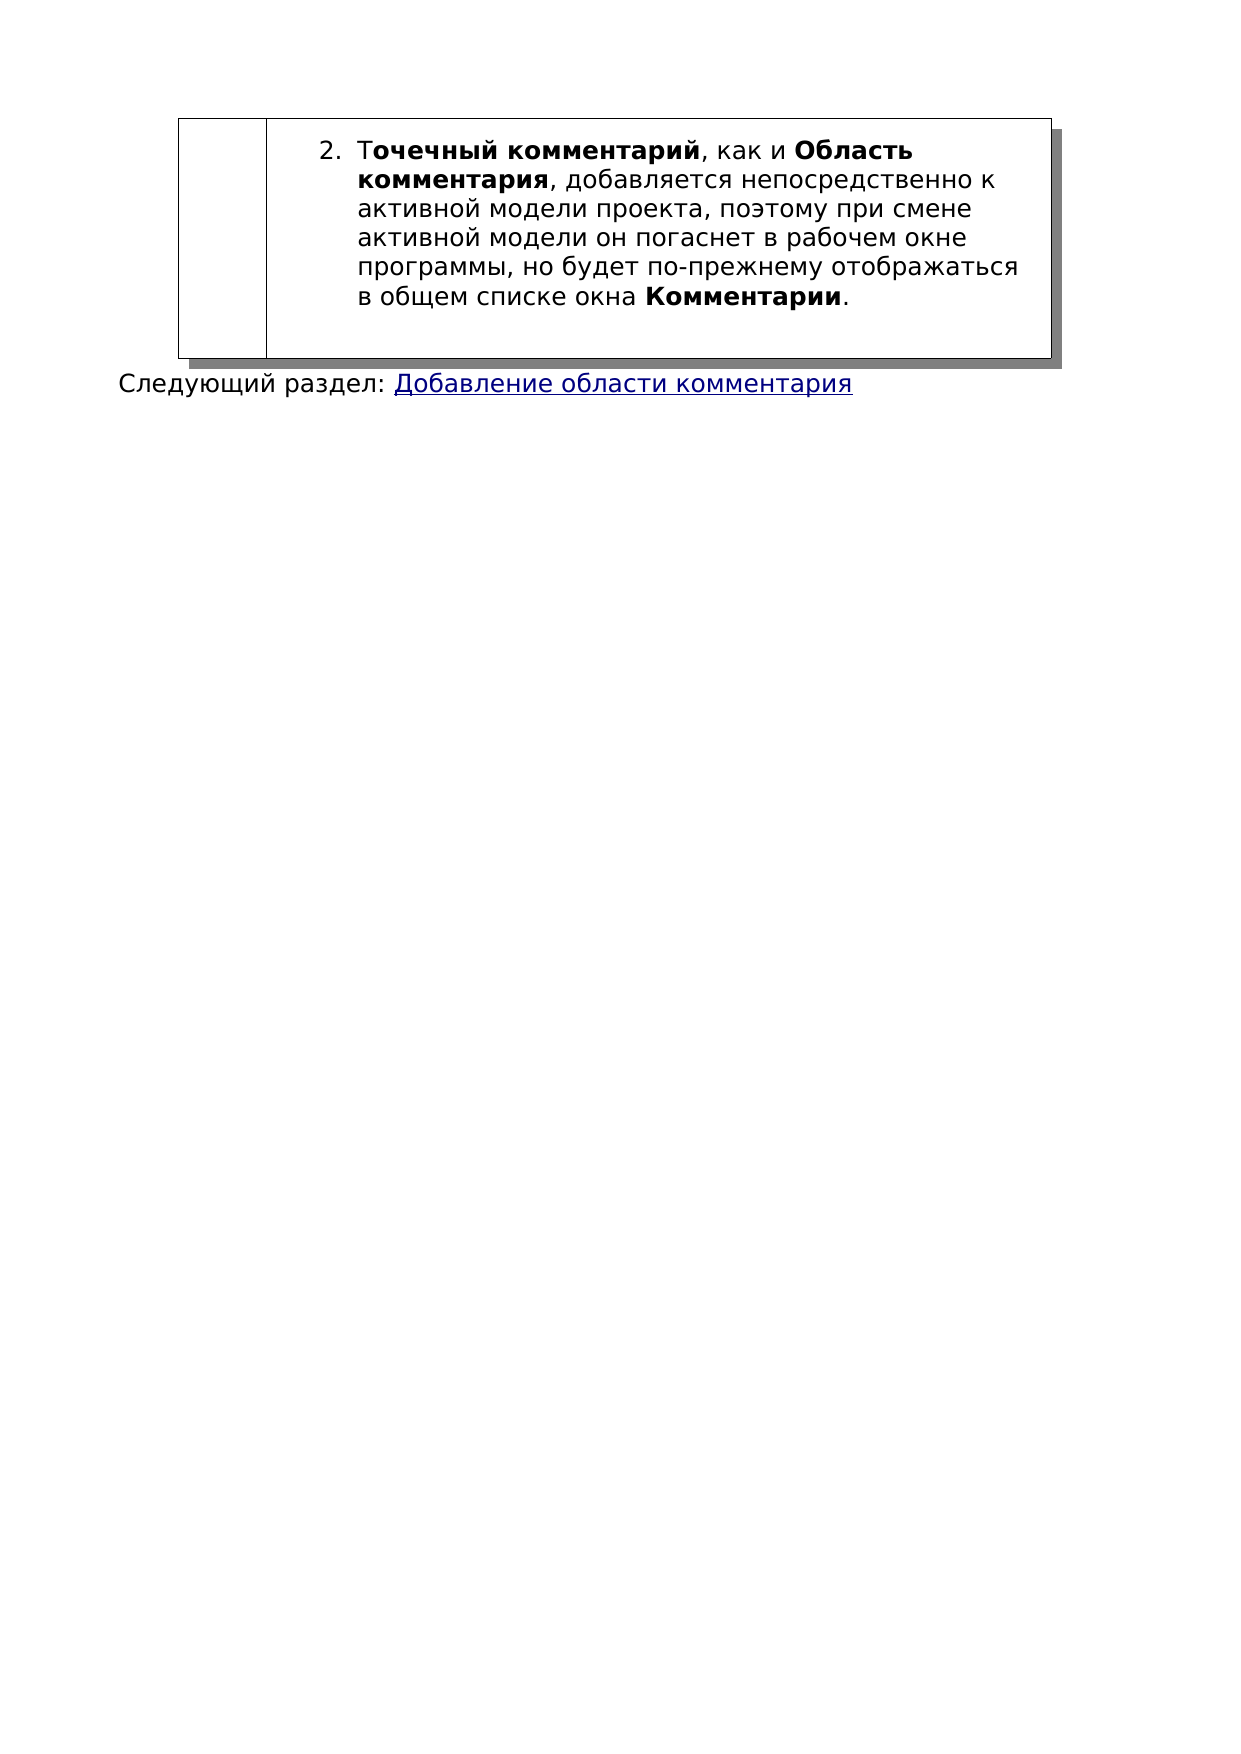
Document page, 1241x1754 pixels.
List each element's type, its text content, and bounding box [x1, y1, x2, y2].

text Следующий раздел: Добавление области комментария [118, 369, 1122, 398]
table_header [179, 119, 266, 358]
table_header Примечание: Добавленные комментарии в любой момент можно скрыть при помощи элемента меню Задачи-Комментарии-Показать/скрыть. Точечный комментарий, как и Область комментария, добавляется непосредственно к активной модели проекта, поэтому при смене активной модели он погаснет в рабочем окне программы, но будет по-прежнему отображаться в общем списке окна Комментарии. [267, 119, 1051, 358]
